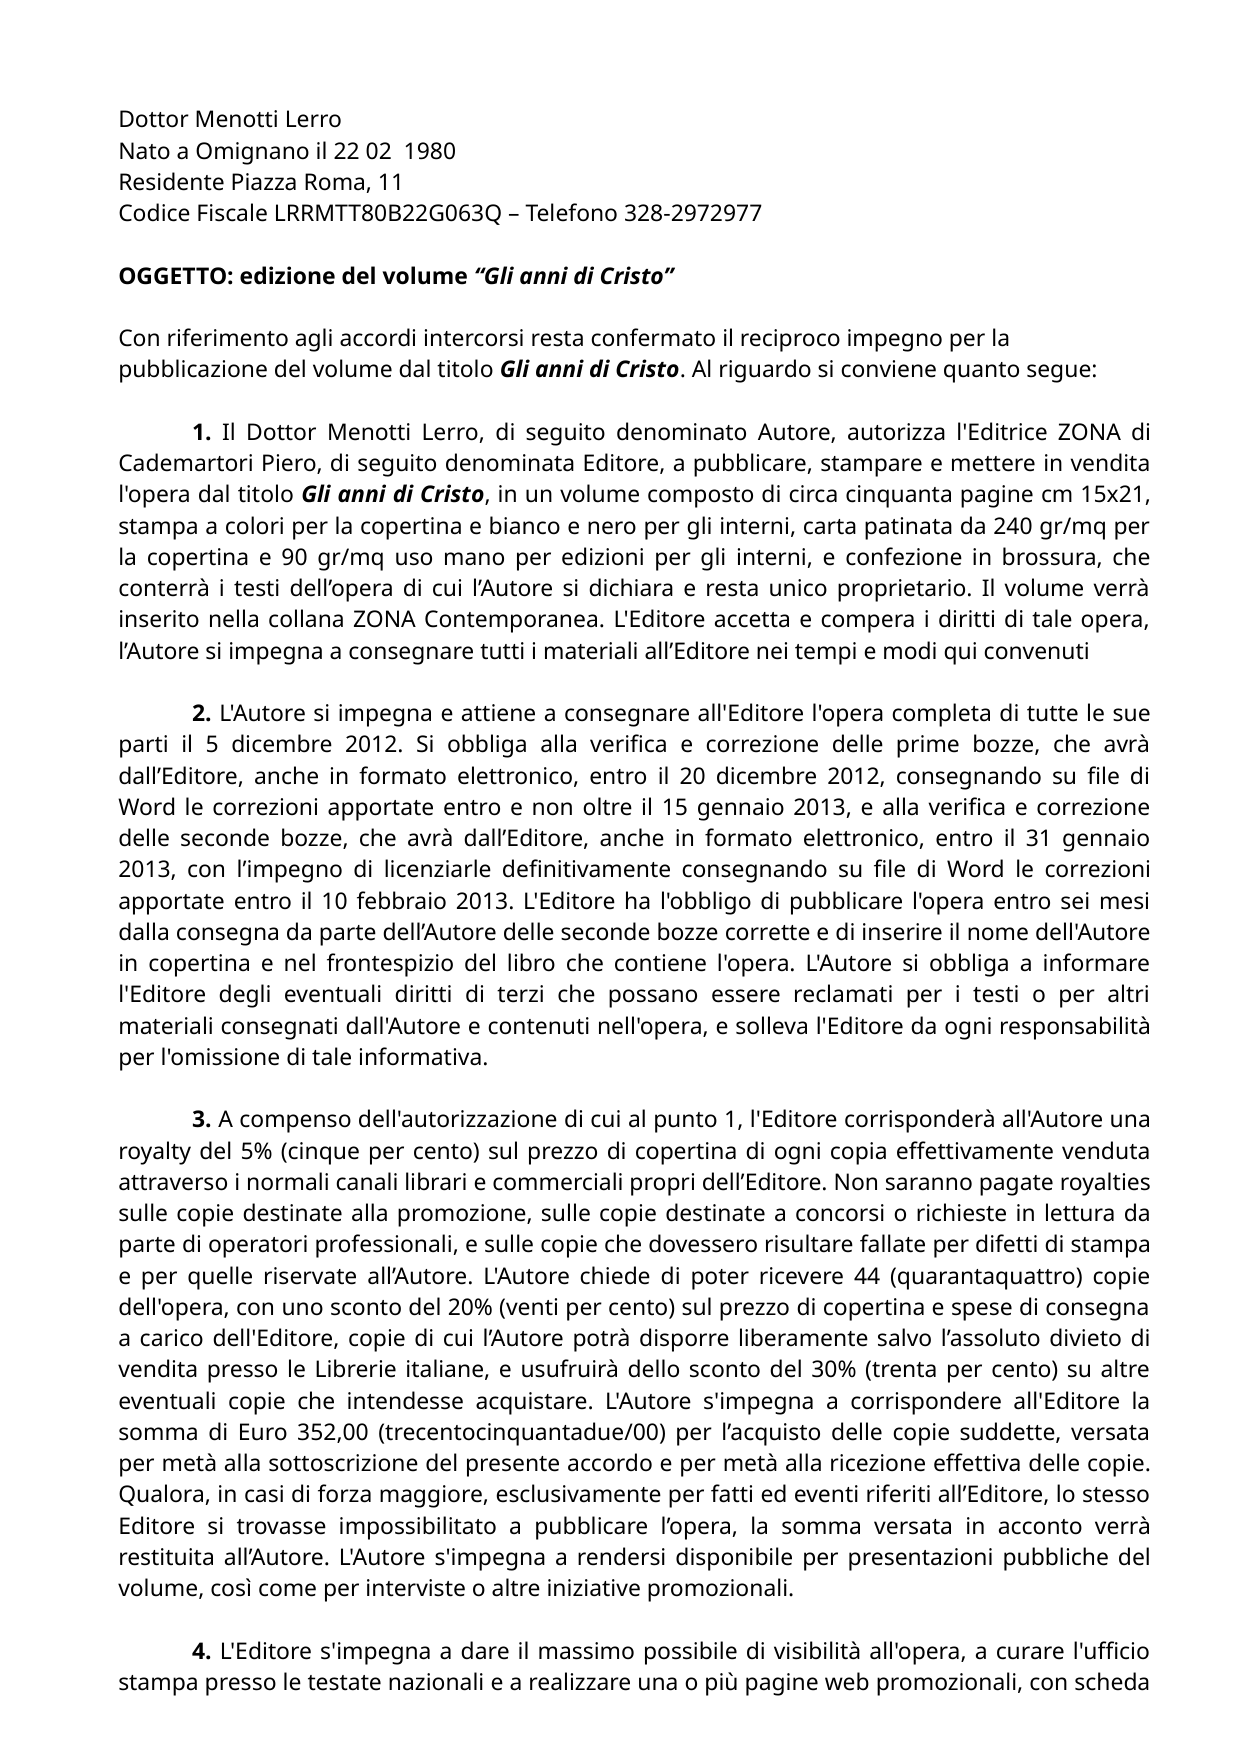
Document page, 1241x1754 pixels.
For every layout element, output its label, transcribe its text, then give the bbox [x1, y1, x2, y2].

text Dottor Menotti Lerro [118, 103, 1152, 135]
text Residente Piazza Roma, 11 [118, 166, 1152, 197]
text 4. L'Editore s'impegna a dare il massimo possibile di visibilità all'opera, a curare l'ufficio stampa presso le testate nazionali e a realizzare una o più pagine web promozionali, con scheda [118, 1635, 1152, 1697]
text Con riferimento agli accordi intercorsi resta confermato il reciproco impegno per la pubblicazione del volume dal titolo Gli anni di Cristo. Al riguardo si conviene quanto segue: [118, 322, 1152, 385]
text Codice Fiscale LRRMTT80B22G063Q – Telefono 328-2972977 [118, 197, 1152, 228]
text 1. Il Dottor Menotti Lerro, di seguito denominato Autore, autorizza l'Editrice ZONA di Cademartori Piero, di seguito denominata Editore, a pubblicare, stampare e mettere in vendita l'opera dal titolo Gli anni di Cristo, in un volume composto di circa cinquanta pagine cm 15x21, stampa a colori per la copertina e bianco e nero per gli interni, carta patinata da 240 gr/mq per la copertina e 90 gr/mq uso mano per edizioni per gli interni, e confezione in brossura, che conterrà i testi dell’opera di cui l’Autore si dichiara e resta unico proprietario. Il volume verrà inserito nella collana ZONA Contemporanea. L'Editore accetta e compera i diritti di tale opera, l’Autore si impegna a consegnare tutti i materiali all’Editore nei tempi e modi qui convenuti [118, 416, 1152, 666]
text 3. A compenso dell'autorizzazione di cui al punto 1, l'Editore corrisponderà all'Autore una royalty del 5% (cinque per cento) sul prezzo di copertina di ogni copia effettivamente venduta attraverso i normali canali librari e commerciali propri dell’Editore. Non saranno pagate royalties sulle copie destinate alla promozione, sulle copie destinate a concorsi o richieste in lettura da parte di operatori professionali, e sulle copie che dovessero risultare fallate per difetti di stampa e per quelle riservate all’Autore. L'Autore chiede di poter ricevere 44 (quarantaquattro) copie dell'opera, con uno sconto del 20% (venti per cento) sul prezzo di copertina e spese di consegna a carico dell'Editore, copie di cui l’Autore potrà disporre liberamente salvo l’assoluto divieto di vendita presso le Librerie italiane, e usufruirà dello sconto del 30% (trenta per cento) su altre eventuali copie che intendesse acquistare. L'Autore s'impegna a corrispondere all'Editore la somma di Euro 352,00 (trecentocinquantadue/00) per l’acquisto delle copie suddette, versata per metà alla sottoscrizione del presente accordo e per metà alla ricezione effettiva delle copie. Qualora, in casi di forza maggiore, esclusivamente per fatti ed eventi riferiti all’Editore, lo stesso Editore si trovasse impossibilitato a pubblicare l’opera, la somma versata in acconto verrà restituita all’Autore. L'Autore s'impegna a rendersi disponibile per presentazioni pubbliche del volume, così come per interviste o altre iniziative promozionali. [118, 1103, 1152, 1603]
text 2. L'Autore si impegna e attiene a consegnare all'Editore l'opera completa di tutte le sue parti il 5 dicembre 2012. Si obbliga alla verifica e correzione delle prime bozze, che avrà dall’Editore, anche in formato elettronico, entro il 20 dicembre 2012, consegnando su file di Word le correzioni apportate entro e non oltre il 15 gennaio 2013, e alla verifica e correzione delle seconde bozze, che avrà dall’Editore, anche in formato elettronico, entro il 31 gennaio 2013, con l’impegno di licenziarle definitivamente consegnando su file di Word le correzioni apportate entro il 10 febbraio 2013. L'Editore ha l'obbligo di pubblicare l'opera entro sei mesi dalla consegna da parte dell’Autore delle seconde bozze corrette e di inserire il nome dell'Autore in copertina e nel frontespizio del libro che contiene l'opera. L'Autore si obbliga a informare l'Editore degli eventuali diritti di terzi che possano essere reclamati per i testi o per altri materiali consegnati dall'Autore e contenuti nell'opera, e solleva l'Editore da ogni responsabilità per l'omissione di tale informativa. [118, 697, 1152, 1072]
text Nato a Omignano il 22 02 1980 [118, 135, 1152, 166]
text OGGETTO: edizione del volume “Gli anni di Cristo” [118, 260, 1152, 291]
